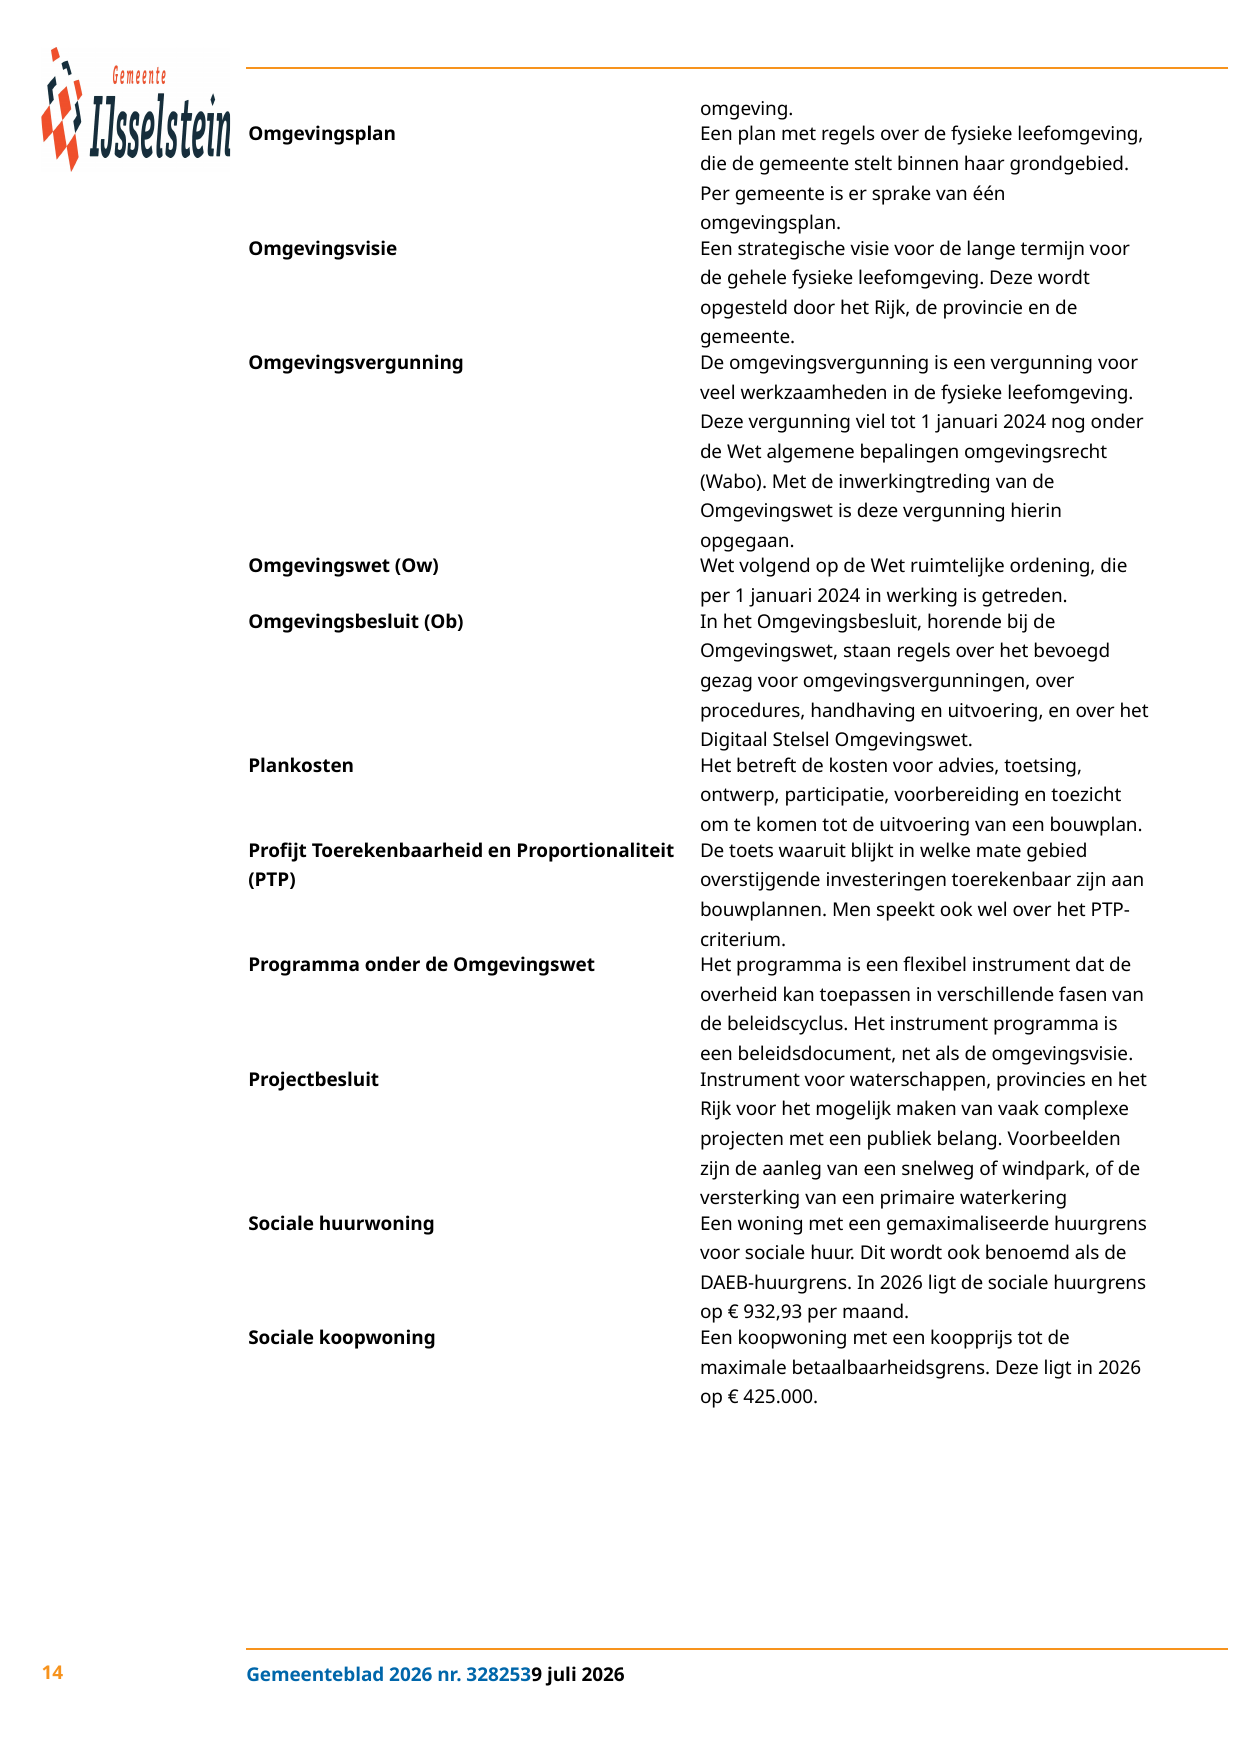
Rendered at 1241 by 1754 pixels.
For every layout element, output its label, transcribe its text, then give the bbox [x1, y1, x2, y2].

table_cell Het programma is een flexibel instrument dat de overheid kan toepassen in verschillende fasen van de beleidscyclus. Het instrument programma is een beleidsdocument, net als de omgevingsvisie. [700, 951, 1152, 1066]
table_cell Sociale koopwoning [248, 1325, 700, 1409]
table_cell Plankosten [248, 752, 700, 837]
table_cell [248, 95, 700, 121]
table_cell In het Omgevingsbesluit, horende bij de Omgevingswet, staan regels over het bevoegd gezag voor omgevingsvergunningen, over procedures, handhaving en uitvoering, en over het Digitaal Stelsel Omgevingswet. [700, 608, 1152, 752]
table_cell Instrument voor waterschappen, provincies en het Rijk voor het mogelijk maken van vaak complexe projecten met een publiek belang. Voorbeelden zijn de aanleg van een snelweg of windpark, of de versterking van een primaire waterkering [700, 1066, 1152, 1210]
table_cell De toets waaruit blijkt in welke mate gebied overstijgende investeringen toerekenbaar zijn aan bouwplannen. Men speekt ook wel over het PTP-criterium. [700, 837, 1152, 951]
table_cell Een koopwoning met een koopprijs tot de maximale betaalbaarheidsgrens. Deze ligt in 2026 op € 425.000. [700, 1325, 1152, 1409]
table_cell Een woning met een gemaximaliseerde huurgrens voor sociale huur. Dit wordt ook benoemd als de DAEB-huurgrens. In 2026 ligt de sociale huurgrens op € 932,93 per maand. [700, 1210, 1152, 1324]
picture [41, 47, 231, 172]
table_cell Het betreft de kosten voor advies, toetsing, ontwerp, participatie, voorbereiding en toezicht om te komen tot de uitvoering van een bouwplan. [700, 752, 1152, 837]
table_cell Programma onder de Omgevingswet [248, 951, 700, 1066]
table_cell Omgevingsvergunning [248, 350, 700, 553]
table_cell Omgevingsvisie [248, 235, 700, 349]
table_cell omgeving. [700, 95, 1152, 121]
table_cell Omgevingsplan [248, 121, 700, 235]
table_cell Omgevingswet (Ow) [248, 553, 700, 608]
table_cell Een plan met regels over de fysieke leefomgeving, die de gemeente stelt binnen haar grondgebied. Per gemeente is er sprake van één omgevingsplan. [700, 121, 1152, 235]
table_cell Sociale huurwoning [248, 1210, 700, 1324]
table_cell Wet volgend op de Wet ruimtelijke ordening, die per 1 januari 2024 in werking is getreden. [700, 553, 1152, 608]
table_cell Een strategische visie voor de lange termijn voor de gehele fysieke leefomgeving. Deze wordt opgesteld door het Rijk, de provincie en de gemeente. [700, 235, 1152, 349]
table_cell De omgevingsvergunning is een vergunning voor veel werkzaamheden in de fysieke leefomgeving. Deze vergunning viel tot 1 januari 2024 nog onder de Wet algemene bepalingen omgevingsrecht (Wabo). Met de inwerkingtreding van de Omgevingswet is deze vergunning hierin opgegaan. [700, 350, 1152, 553]
table_cell Projectbesluit [248, 1066, 700, 1210]
table_cell Omgevingsbesluit (Ob) [248, 608, 700, 752]
table_cell Profijt Toerekenbaarheid en Proportionaliteit (PTP) [248, 837, 700, 951]
